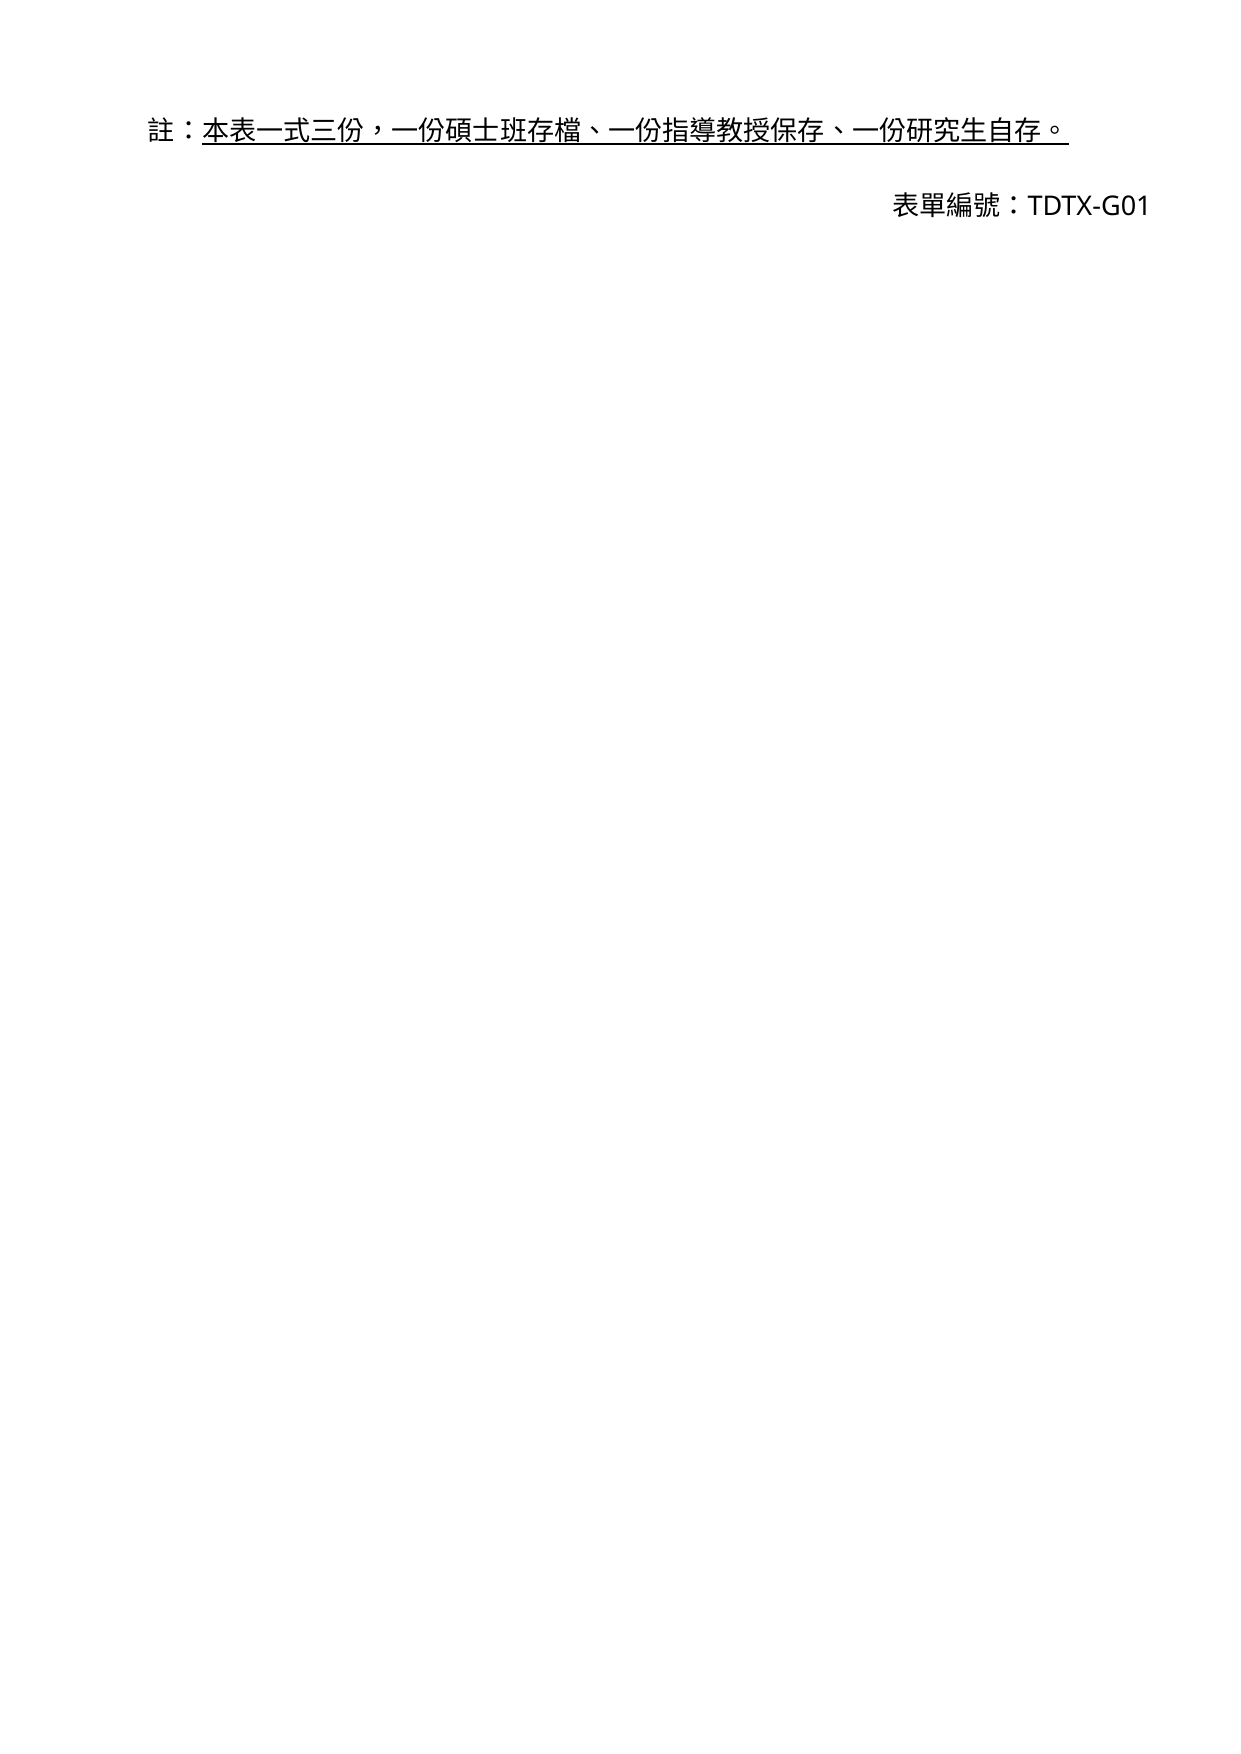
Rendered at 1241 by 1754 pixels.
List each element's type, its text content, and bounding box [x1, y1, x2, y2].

text 註：本表一式三份，一份碩士班存檔、一份指導教授保存、一份研究生自存。 [118, 74, 1152, 149]
text 表單編號：TDTX-G01 [118, 149, 1152, 224]
